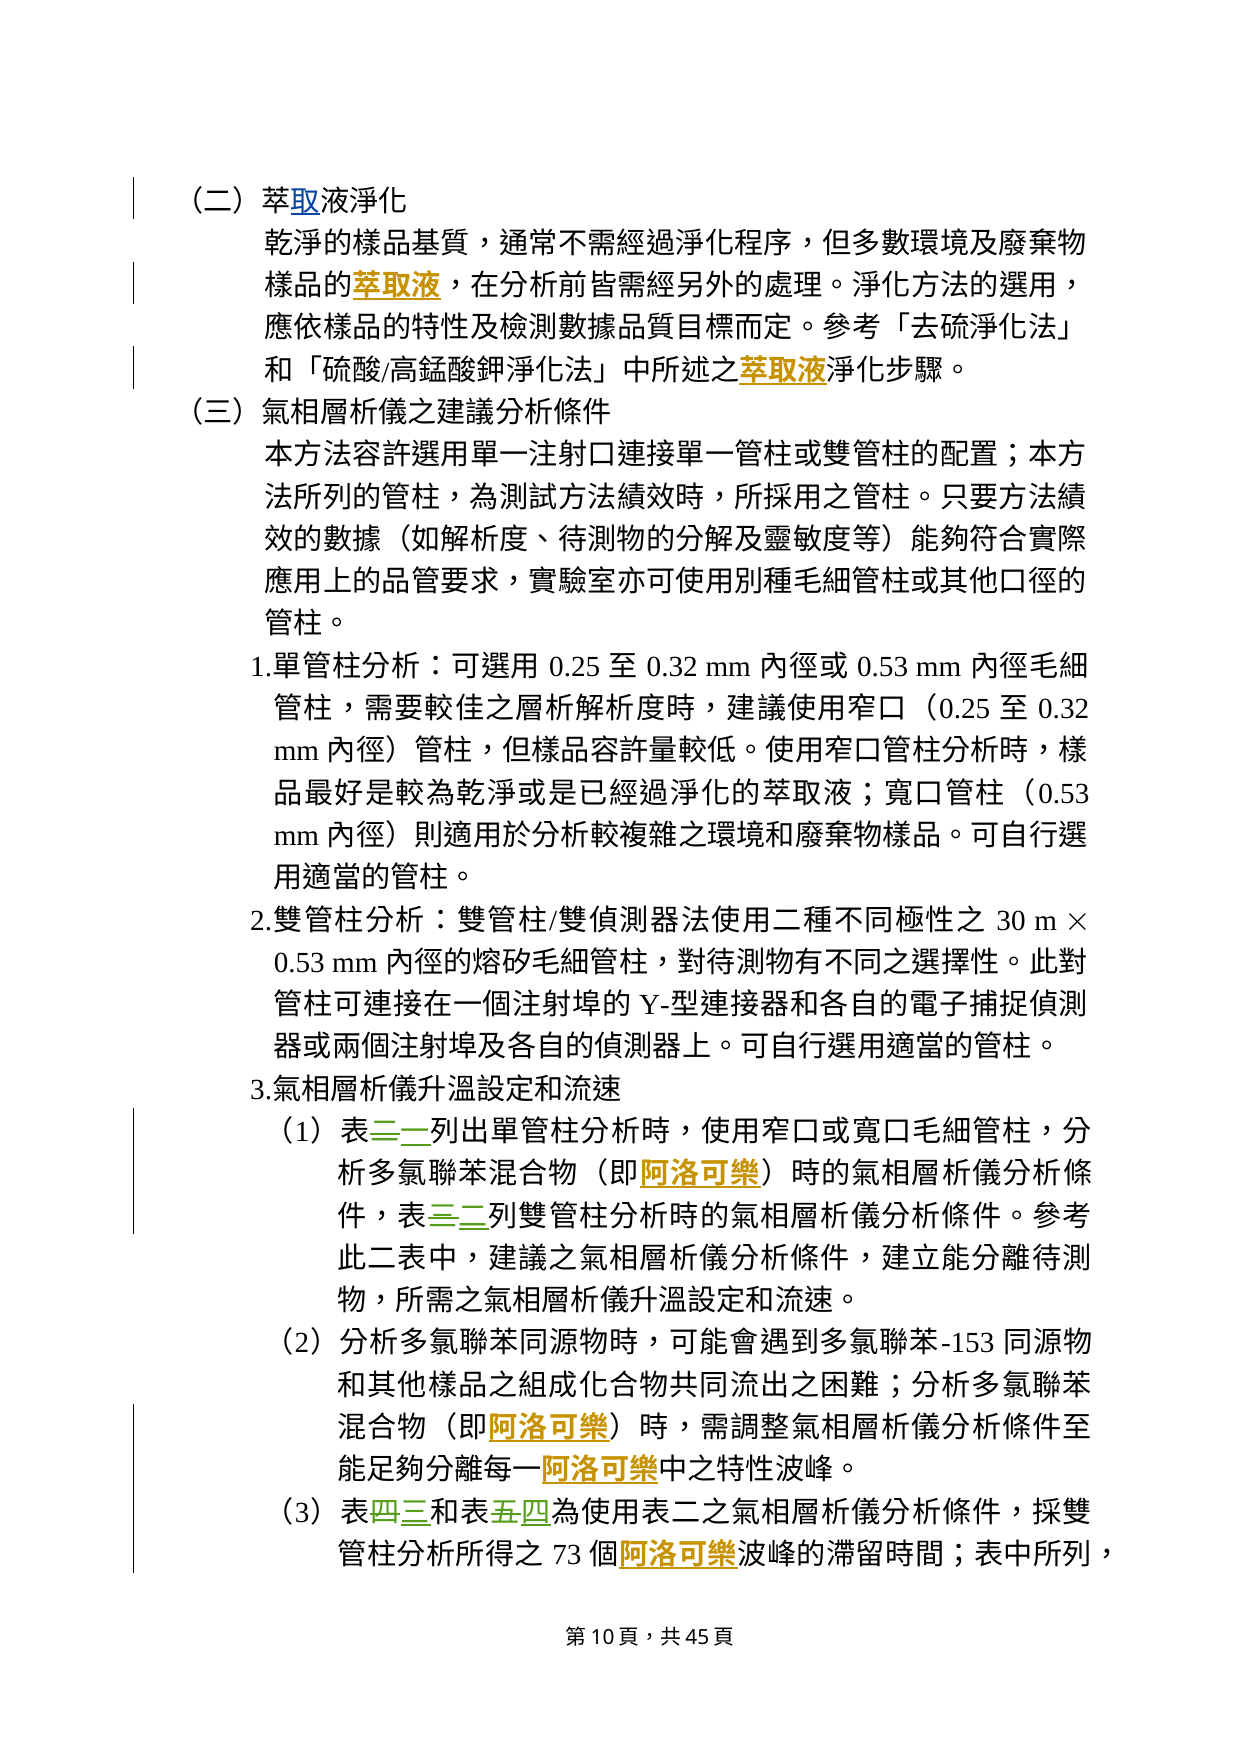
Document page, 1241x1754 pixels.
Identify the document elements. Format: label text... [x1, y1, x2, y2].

subtitle （二）萃取液淨化 [174, 177, 1089, 219]
text 3.氣相層析儀升溫設定和流速 [250, 1065, 1089, 1108]
subtitle 本方法容許選用單一注射口連接單一管柱或雙管柱的配置；本方法所列的管柱，為測試方法績效時，所採用之管柱。只要方法績效的數據（如解析度、待測物的分解及靈敏度等）能夠符合實際應用上的品管要求，實驗室亦可使用別種毛細管柱或其他口徑的管柱。 [264, 431, 1089, 642]
text （2）分析多氯聯苯同源物時，可能會遇到多氯聯苯-153 同源物和其他樣品之組成化合物共同流出之困難；分析多氯聯苯混合物（即阿洛可樂）時，需調整氣相層析儀分析條件至能足夠分離每一阿洛可樂中之特性波峰。 [264, 1319, 1092, 1488]
subtitle （三）氣相層析儀之建議分析條件 [174, 389, 1089, 431]
text 1.單管柱分析：可選用 0.25 至 0.32 mm 內徑或 0.53 mm 內徑毛細管柱，需要較佳之層析解析度時，建議使用窄口（0.25 至 0.32 mm 內徑）管柱，但樣品容許量較低。使用窄口管柱分析時，樣品最好是較為乾淨或是已經過淨化的萃取液；寬口管柱（0.53 mm 內徑）則適用於分析較複雜之環境和廢棄物樣品。可自行選用適當的管柱。 [250, 642, 1089, 896]
subtitle 乾淨的樣品基質，通常不需經過淨化程序，但多數環境及廢棄物樣品的萃取液，在分析前皆需經另外的處理。淨化方法的選用，應依樣品的特性及檢測數據品質目標而定。參考「去硫淨化法」和「硫酸/高錳酸鉀淨化法」中所述之萃取液淨化步驟。 [264, 219, 1089, 389]
text 2.雙管柱分析：雙管柱/雙偵測器法使用二種不同極性之 30 m  0.53 mm 內徑的熔矽毛細管柱，對待測物有不同之選擇性。此對管柱可連接在一個注射埠的Y-型連接器和各自的電子捕捉偵測器或兩個注射埠及各自的偵測器上。可自行選用適當的管柱。 [250, 896, 1089, 1065]
text （3）表三和表四為使用表二之氣相層析儀分析條件，採雙管柱分析所得之 73 個阿洛可樂波峰的滯留時間；表中所列，僅說明使用本方法所述之氣相層析管柱、升溫程式及流速等條件時，所得滯留時間。表中所用的波峰編號，並非 IUPAC 的同源物代號，而是代表其從氣相層析儀管柱沖提出的先後次序。 [264, 1488, 1092, 1573]
text （1）表一列出單管柱分析時，使用窄口或寬口毛細管柱，分析多氯聯苯混合物（即阿洛可樂）時的氣相層析儀分析條件，表二列雙管柱分析時的氣相層析儀分析條件。參考此二表中，建議之氣相層析儀分析條件，建立能分離待測物，所需之氣相層析儀升溫設定和流速。 [264, 1108, 1092, 1319]
